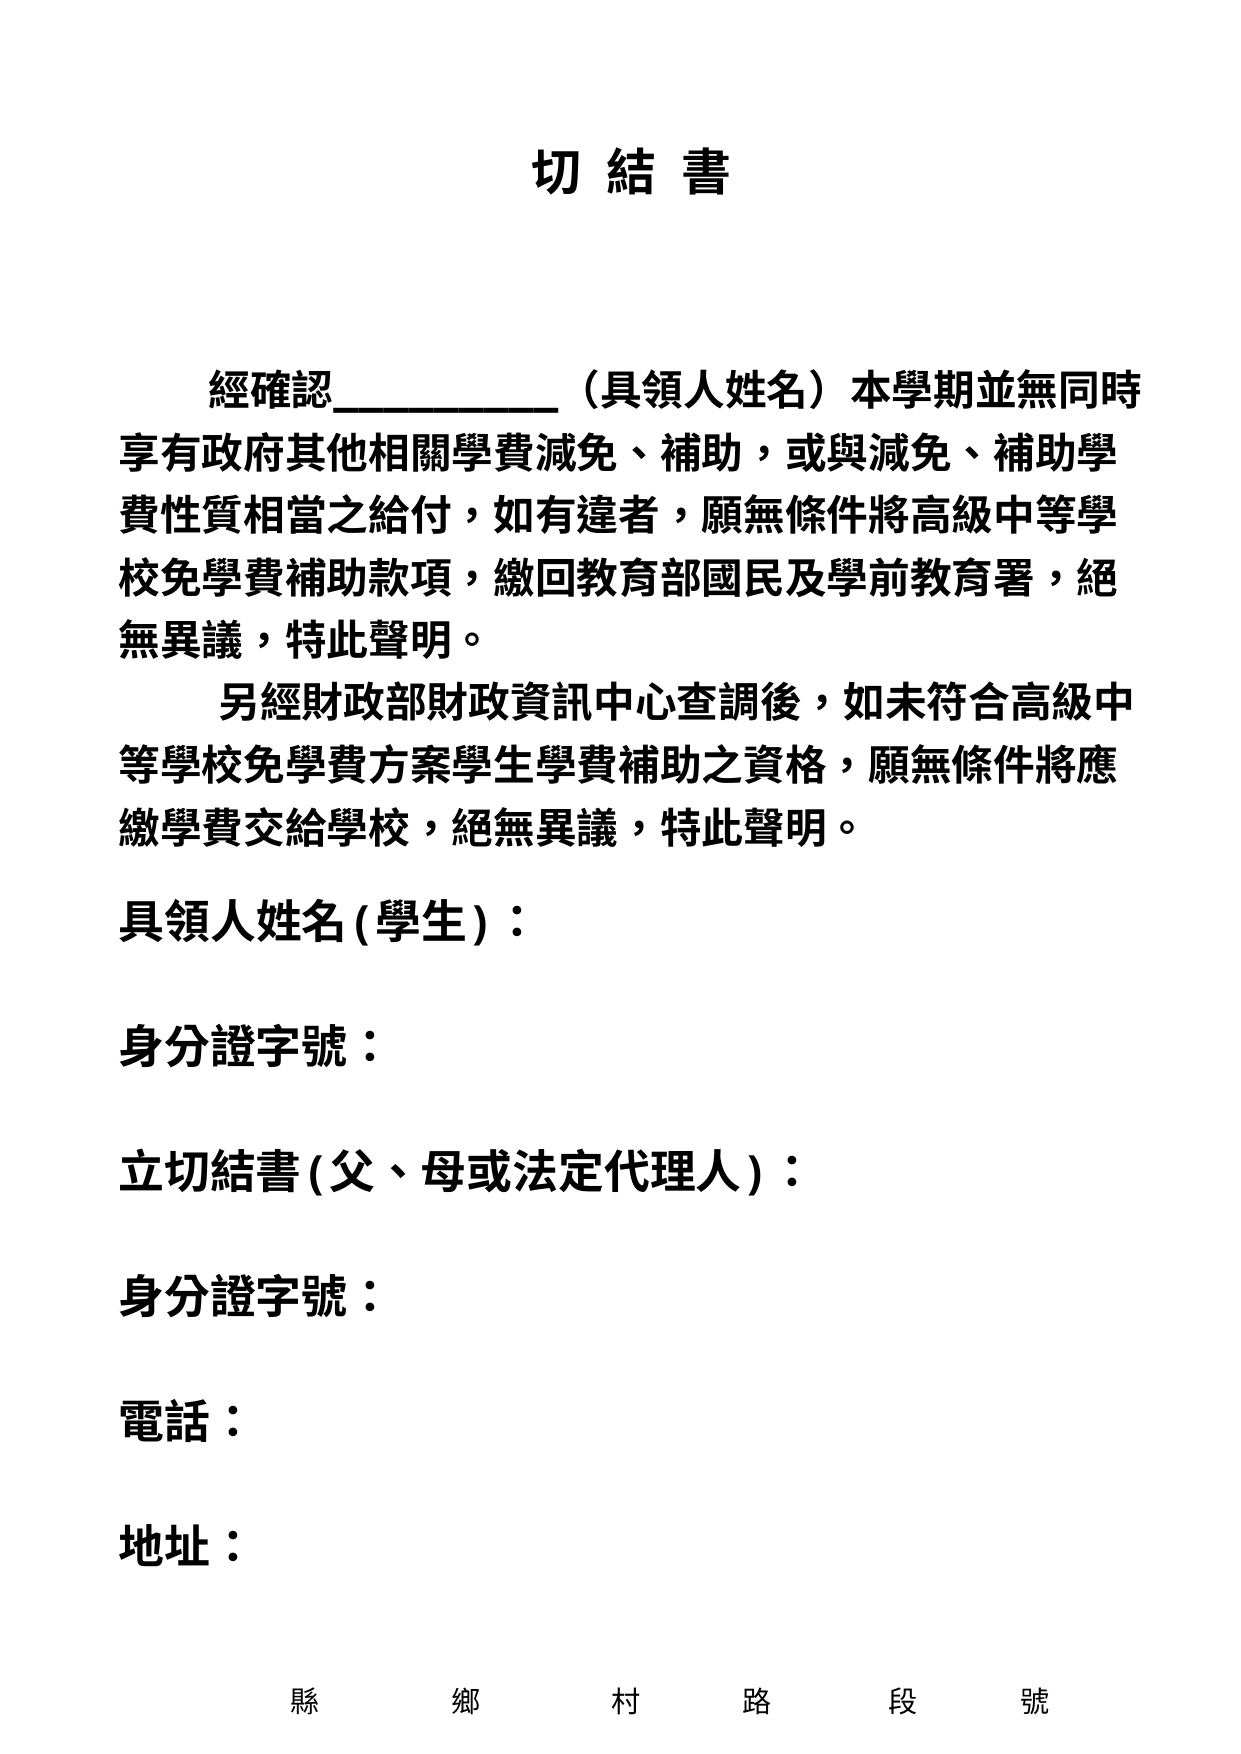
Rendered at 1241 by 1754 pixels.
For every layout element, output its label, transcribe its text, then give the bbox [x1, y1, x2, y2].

text 身分證字號： [118, 971, 1144, 1096]
text 縣 鄉 村 路 段 號 [118, 1658, 1144, 1721]
text 經確認_________（具領人姓名）本學期並無同時享有政府其他相關學費減免、補助，或與減免、補助學費性質相當之給付，如有違者，願無條件將高級中等學校免學費補助款項，繳回教育部國民及學前教育署，絕無異議，特此聲明。 [118, 346, 1144, 658]
text 切 結 書 [118, 96, 1144, 221]
text 身分證字號： [118, 1221, 1144, 1346]
text 電話： [118, 1346, 1144, 1471]
text 地址： [118, 1471, 1144, 1596]
text 立切結書(父、母或法定代理人)： [118, 1096, 1144, 1221]
text 另經財政部財政資訊中心查調後，如未符合高級中等學校免學費方案學生學費補助之資格，願無條件將應繳學費交給學校，絕無異議，特此聲明。 [118, 658, 1144, 846]
text 具領人姓名(學生)： [118, 846, 1144, 971]
